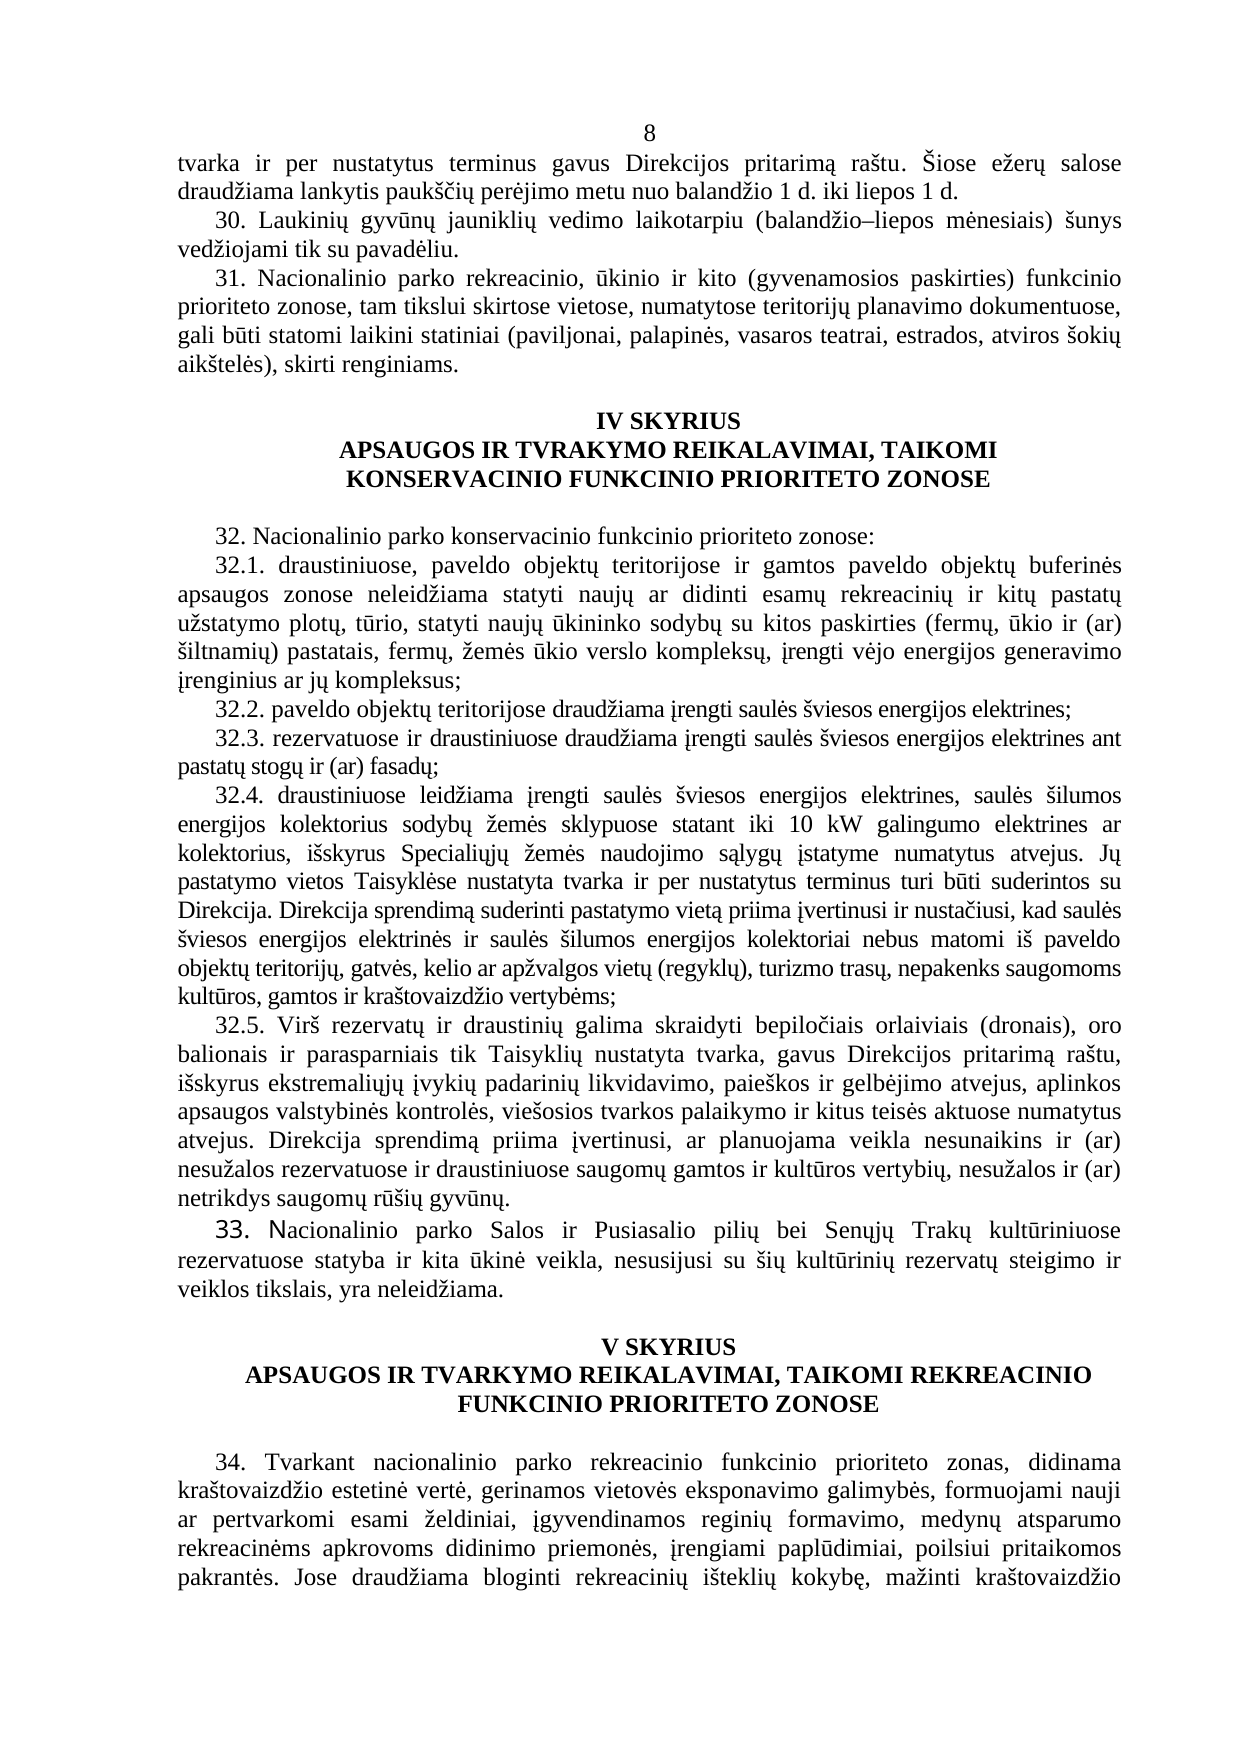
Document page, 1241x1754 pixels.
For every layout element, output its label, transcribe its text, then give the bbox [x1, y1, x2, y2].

text 32.1. draustiniuose, paveldo objektų teritorijose ir gamtos paveldo objektų buferinės apsaugos zonose neleidžiama statyti naujų ar didinti esamų rekreacinių ir kitų pastatų užstatymo plotų, tūrio, statyti naujų ūkininko sodybų su kitos paskirties (fermų, ūkio ir (ar) šiltnamių) pastatais, fermų, žemės ūkio verslo kompleksų, įrengti vėjo energijos generavimo įrenginius ar jų kompleksus; [177, 550, 1122, 694]
text funkcinio prioriteto ZONOsE [177, 1389, 1122, 1418]
text 32.5. Virš rezervatų ir draustinių galima skraidyti bepiločiais orlaiviais (dronais), oro balionais ir parasparniais tik Taisyklių nustatyta tvarka, gavus Direkcijos pritarimą raštu, išskyrus ekstremaliųjų įvykių padarinių likvidavimo, paieškos ir gelbėjimo atvejus, aplinkos apsaugos valstybinės kontrolės, viešosios tvarkos palaikymo ir kitus teisės aktuose numatytus atvejus. Direkcija sprendimą priima įvertinusi, ar planuojama veikla nesunaikins ir (ar) nesužalos rezervatuose ir draustiniuose saugomų gamtos ir kultūros vertybių, nesužalos ir (ar) netrikdys saugomų rūšių gyvūnų. [177, 1010, 1122, 1211]
text IV skyrius [177, 406, 1122, 435]
text 33. Nacionalinio parko Salos ir Pusiasalio pilių bei Senųjų Trakų kultūriniuose rezervatuose statyba ir kita ūkinė veikla, nesusijusi su šių kultūrinių rezervatų steigimo ir veiklos tikslais, yra neleidžiama. [177, 1211, 1122, 1303]
text 31. Nacionalinio parko rekreacinio, ūkinio ir kito (gyvenamosios paskirties) funkcinio prioriteto zonose, tam tikslui skirtose vietose, numatytose teritorijų planavimo dokumentuose, gali būti statomi laikini statiniai (paviljonai, palapinės, vasaros teatrai, estrados, atviros šokių aikštelės), skirti renginiams. [177, 263, 1122, 378]
text 34. Tvarkant nacionalinio parko rekreacinio funkcinio prioriteto zonas, didinama kraštovaizdžio estetinė vertė, gerinamos vietovės eksponavimo galimybės, formuojami nauji ar pertvarkomi esami želdiniai, įgyvendinamos reginių formavimo, medynų atsparumo rekreacinėms apkrovoms didinimo priemonės, įrengiami paplūdimiai, poilsiui pritaikomos pakrantės. Jose draudžiama bloginti rekreacinių išteklių kokybę, mažinti kraštovaizdžio [177, 1447, 1122, 1590]
text 30. Laukinių gyvūnų jauniklių vedimo laikotarpiu (balandžio–liepos mėnesiais) šunys vedžiojami tik su pavadėliu. [177, 205, 1122, 263]
text Konservacinio funkcinio prioriteto zonosE [177, 464, 1122, 493]
text 32.4. draustiniuose leidžiama įrengti saulės šviesos energijos elektrines, saulės šilumos energijos kolektorius sodybų žemės sklypuose statant iki 10 kW galingumo elektrines ar kolektorius, išskyrus Specialiųjų žemės naudojimo sąlygų įstatyme numatytus atvejus. Jų pastatymo vietos Taisyklėse nustatyta tvarka ir per nustatytus terminus turi būti suderintos su Direkcija. Direkcija sprendimą suderinti pastatymo vietą priima įvertinusi ir nustačiusi, kad saulės šviesos energijos elektrinės ir saulės šilumos energijos kolektoriai nebus matomi iš paveldo objektų teritorijų, gatvės, kelio ar apžvalgos vietų (regyklų), turizmo trasų, nepakenks saugomoms kultūros, gamtos ir kraštovaizdžio vertybėms; [177, 780, 1122, 1010]
text APSAUGOS IR TVRAKYMO REIKALAVIMAI, TAIKOMI [177, 435, 1122, 464]
text tvarka ir per nustatytus terminus gavus Direkcijos pritarimą raštu. Šiose ežerų salose draudžiama lankytis paukščių perėjimo metu nuo balandžio 1 d. iki liepos 1 d. [177, 148, 1122, 205]
text 32. Nacionalinio parko konservacinio funkcinio prioriteto zonose: [177, 521, 1122, 550]
text 32.2. paveldo objektų teritorijose draudžiama įrengti saulės šviesos energijos elektrines; [177, 694, 1122, 723]
text V skyrius [177, 1332, 1122, 1360]
text APSAUGOS IR TVARKYMO REIKALAVIMAI, TAIKOMI rekreacinio [177, 1360, 1122, 1389]
text 32.3. rezervatuose ir draustiniuose draudžiama įrengti saulės šviesos energijos elektrines ant pastatų stogų ir (ar) fasadų; [177, 723, 1122, 780]
